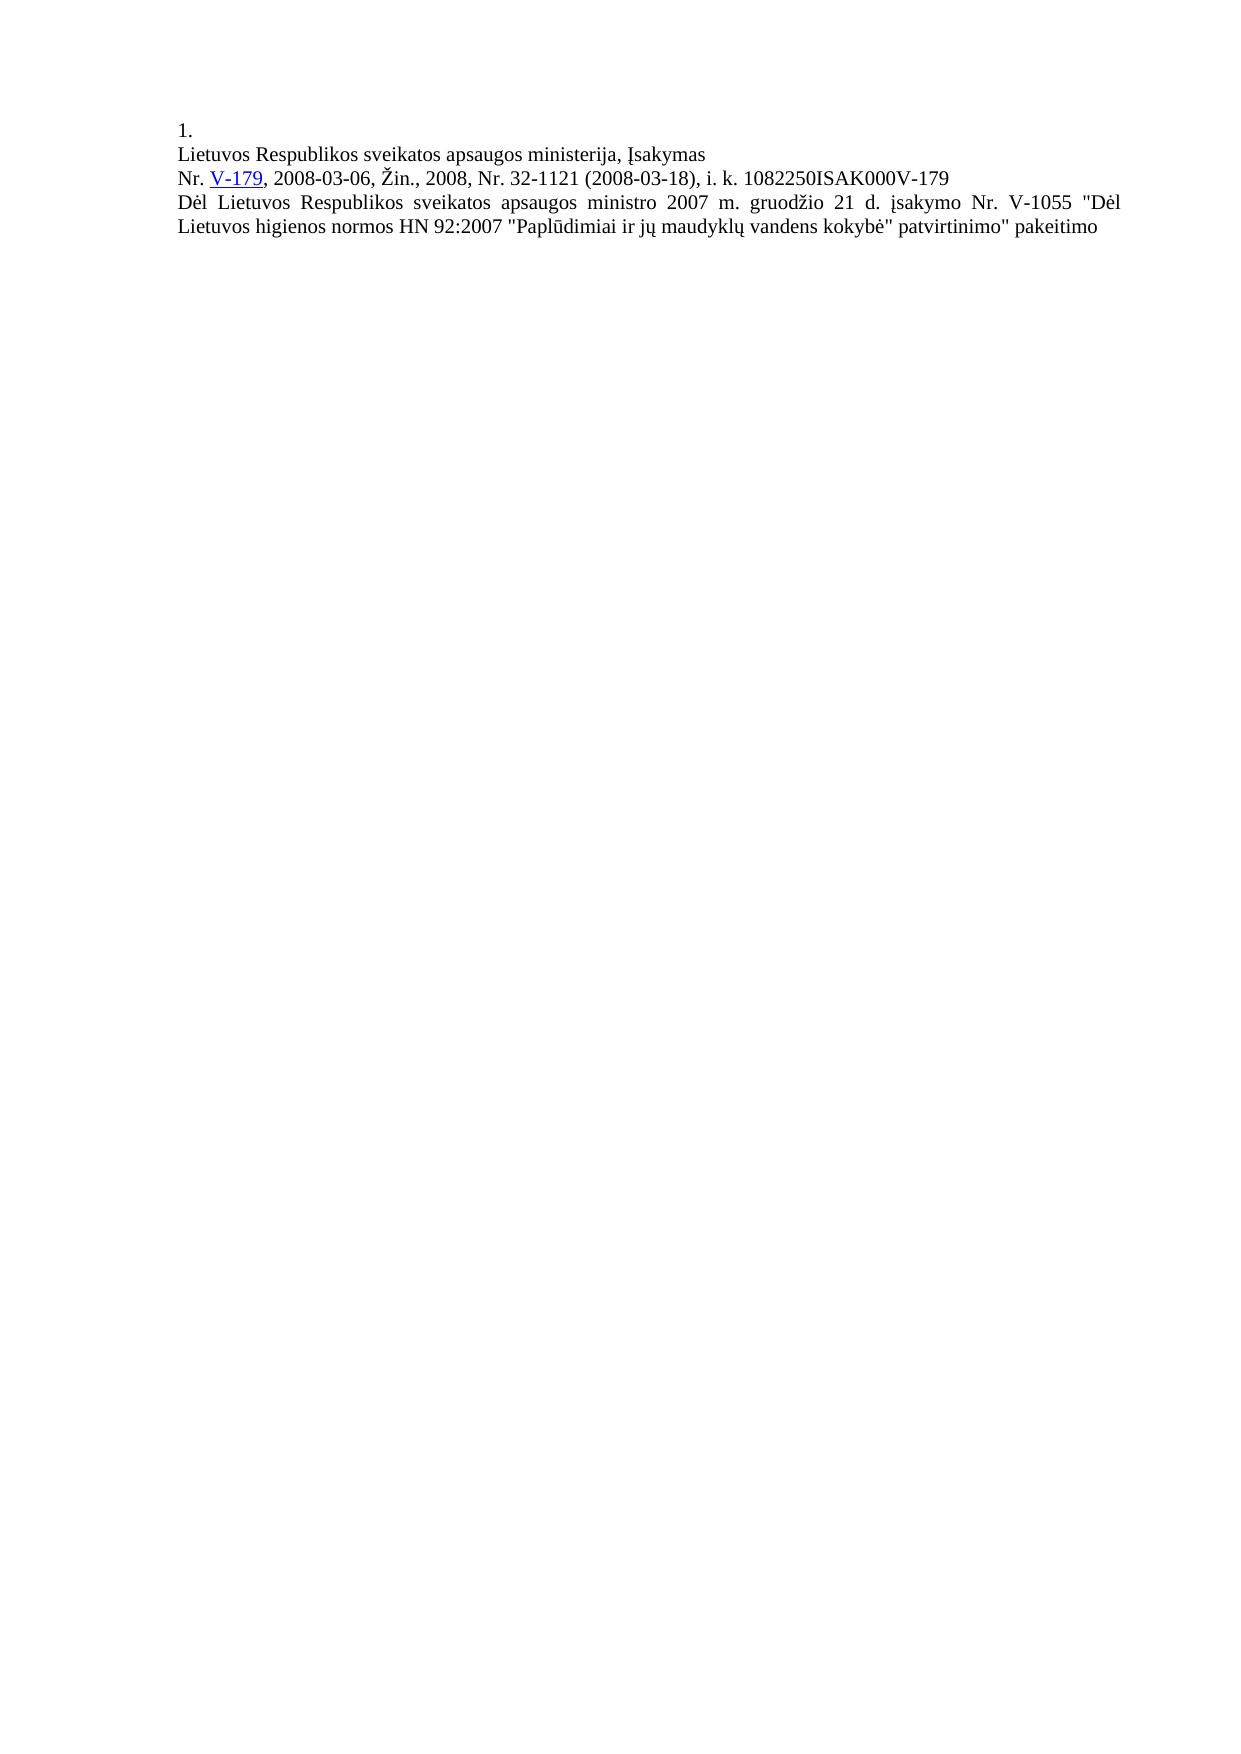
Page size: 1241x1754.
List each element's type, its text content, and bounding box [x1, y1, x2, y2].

text 1. [177, 118, 1122, 142]
text Nr. V-179, 2008-03-06, Žin., 2008, Nr. 32-1121 (2008-03-18), i. k. 1082250ISAK000V-179 [177, 166, 1122, 190]
text Dėl Lietuvos Respublikos sveikatos apsaugos ministro 2007 m. gruodžio 21 d. įsakymo Nr. V-1055 "Dėl Lietuvos higienos normos HN 92:2007 "Paplūdimiai ir jų maudyklų vandens kokybė" patvirtinimo" pakeitimo [177, 190, 1122, 238]
text Lietuvos Respublikos sveikatos apsaugos ministerija, Įsakymas [177, 142, 1122, 166]
